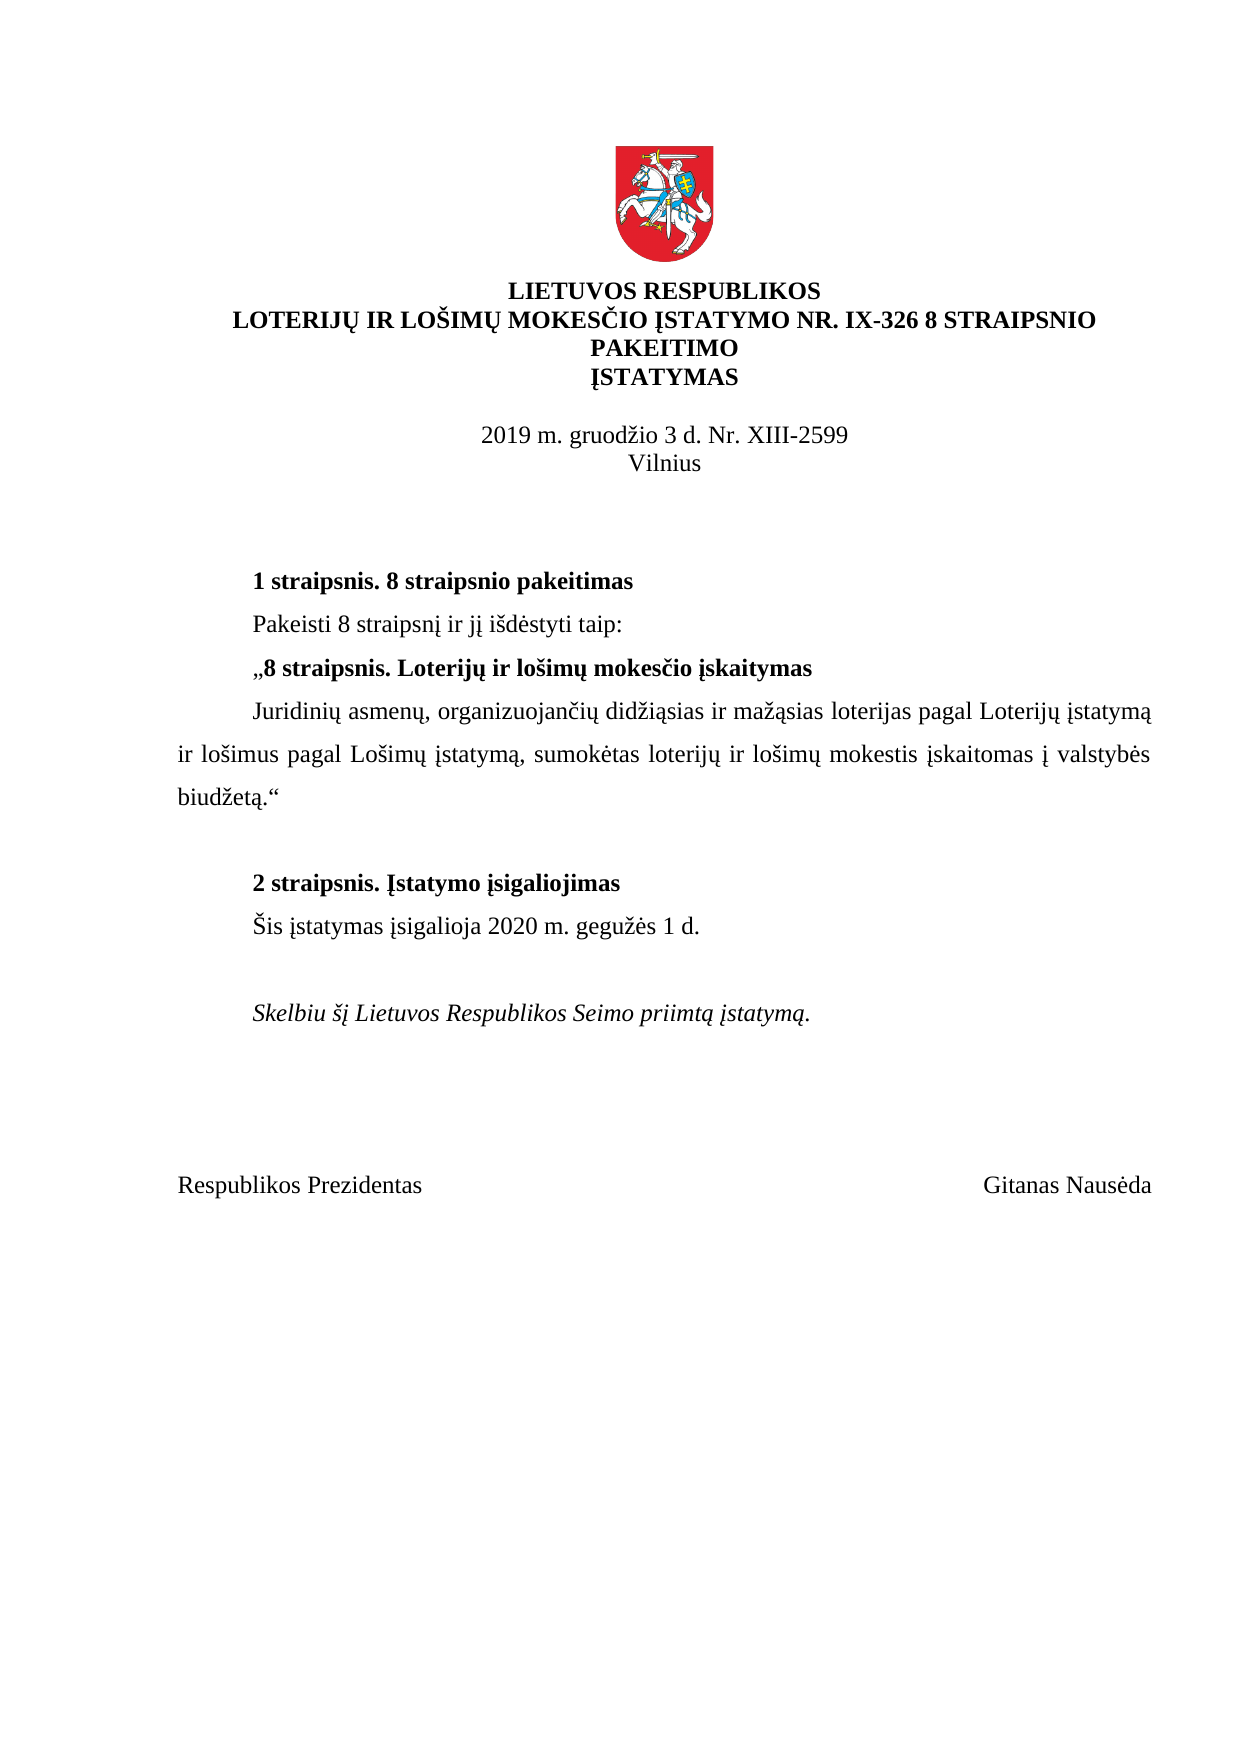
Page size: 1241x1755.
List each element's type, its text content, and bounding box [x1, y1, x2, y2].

text LIETUVOS RESPUBLIKOS [177, 276, 1152, 305]
text ĮSTATYMAS [177, 362, 1152, 391]
text LOTERIJŲ IR LOŠIMŲ MOKESČIO ĮSTATYMO NR. IX-326 8 STRAIPSNIO PAKEITIMO [177, 305, 1152, 362]
text Respublikos Prezidentas Gitanas Nausėda [177, 1170, 1152, 1199]
text 2019 m. gruodžio 3 d. Nr. XIII-2599 [177, 420, 1152, 448]
text „8 straipsnis. Loterijų ir lošimų mokesčio įskaitymas [177, 653, 1152, 681]
text Skelbiu šį Lietuvos Respublikos Seimo priimtą įstatymą. [177, 998, 1152, 1026]
text 1 straipsnis. 8 straipsnio pakeitimas [177, 566, 1152, 595]
text Vilnius [177, 448, 1152, 477]
text 2 straipsnis. Įstatymo įsigaliojimas [177, 868, 1152, 897]
text Šis įstatymas įsigalioja 2020 m. gegužės 1 d. [177, 911, 1152, 940]
text Pakeisti 8 straipsnį ir jį išdėstyti taip: [177, 609, 1152, 638]
text Juridinių asmenų, organizuojančių didžiąsias ir mažąsias loterijas pagal Loterijų įstatymą ir lošimus pagal Lošimų įstatymą, sumokėtas loterijų ir lošimų mokestis įskaitomas į valstybės biudžetą.“ [177, 696, 1152, 811]
